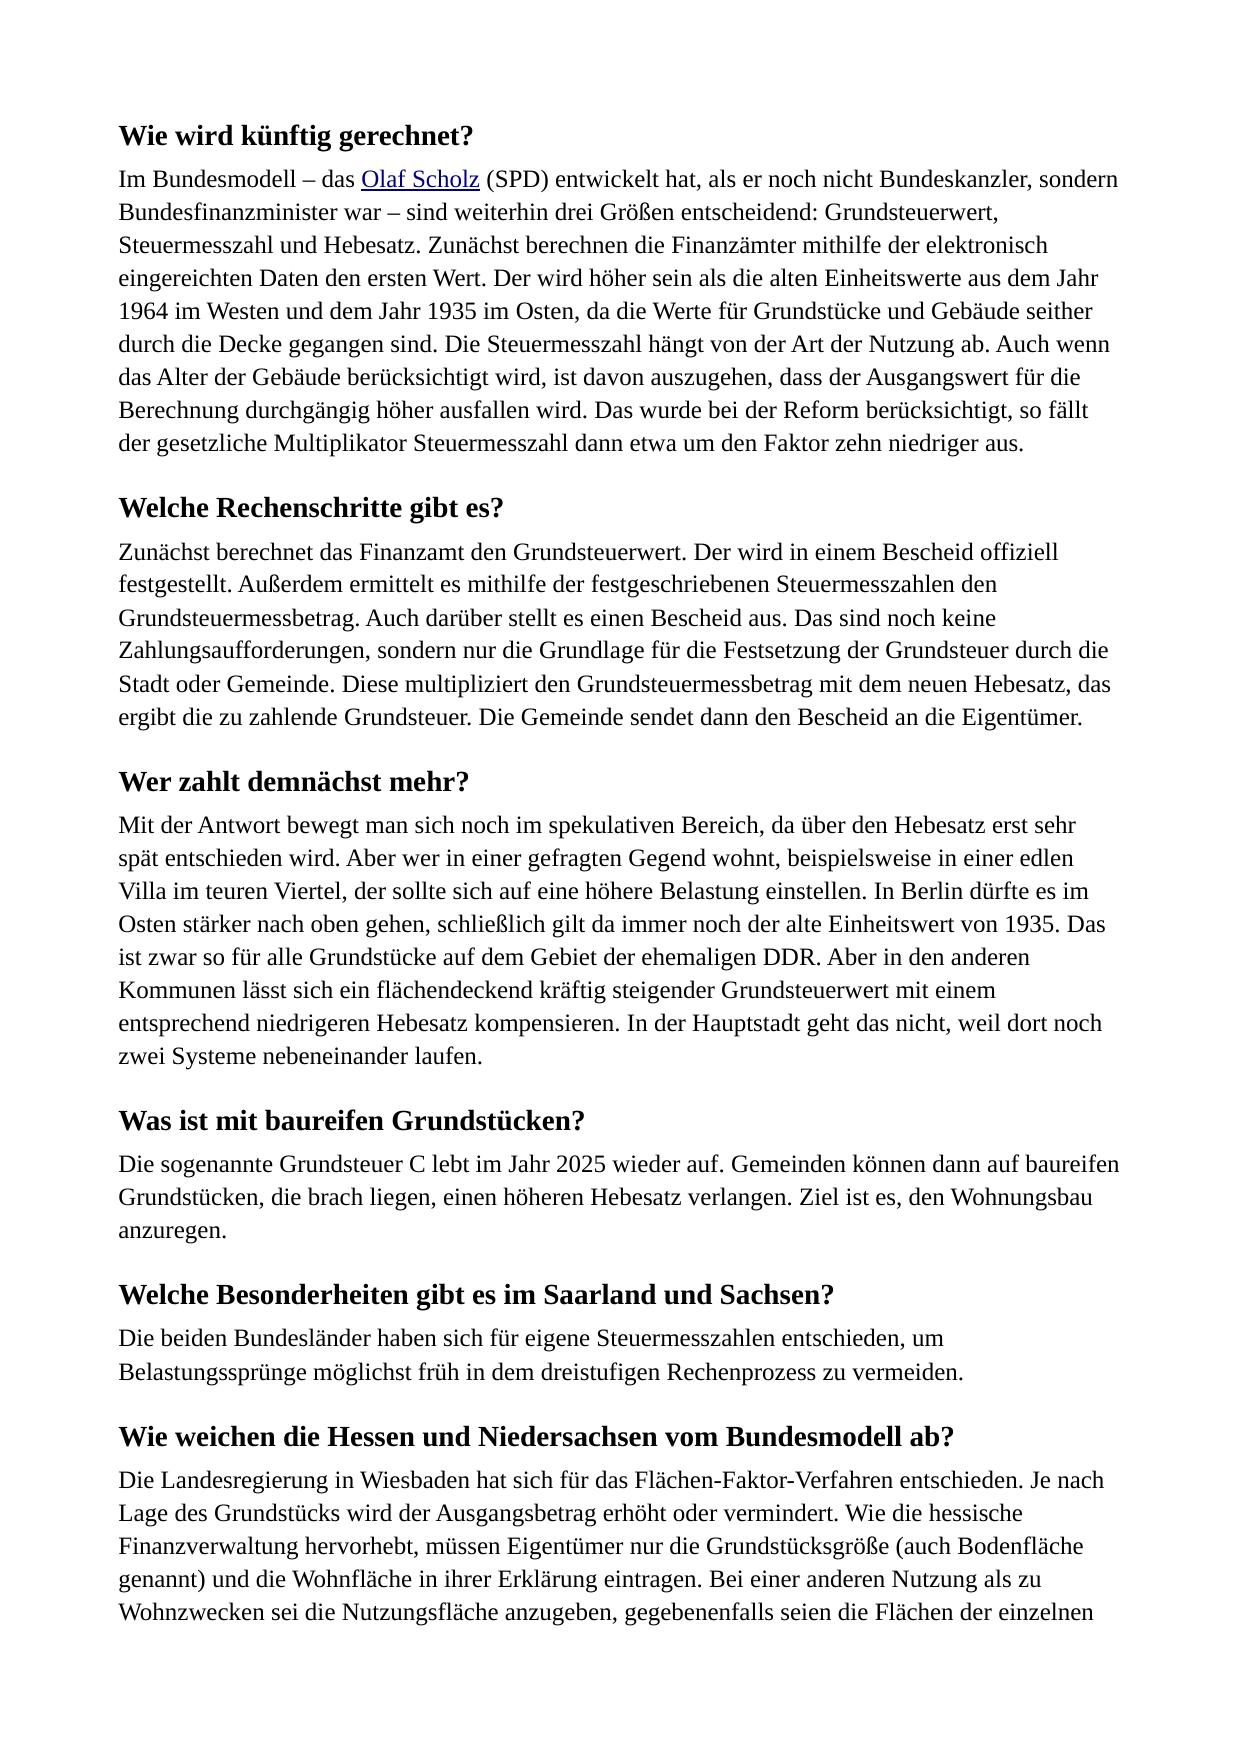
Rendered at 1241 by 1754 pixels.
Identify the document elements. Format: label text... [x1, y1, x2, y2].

text Die sogenannte Grundsteuer C lebt im Jahr 2025 wieder auf. Gemeinden können dann auf baureifen Grundstücken, die brach liegen, einen höheren Hebesatz verlangen. Ziel ist es, den Wohnungsbau anzuregen. [118, 1149, 1122, 1244]
text Die beiden Bundesländer haben sich für eigene Steuermesszahlen entschieden, um Belastungssprünge möglichst früh in dem dreistufigen Rechenprozess zu vermeiden. [118, 1323, 1122, 1385]
subtitle Wie wird künftig gerechnet? [118, 118, 1122, 152]
subtitle Welche Besonderheiten gibt es im Saarland und Sachsen? [118, 1277, 1122, 1311]
subtitle Wie weichen die Hessen und Niedersachsen vom Bundesmodell ab? [118, 1419, 1122, 1452]
subtitle Wer zahlt demnächst mehr? [118, 764, 1122, 797]
text Mit der Antwort bewegt man sich noch im spekulativen Bereich, da über den Hebesatz erst sehr spät entschieden wird. Aber wer in einer gefragten Gegend wohnt, beispielsweise in einer edlen Villa im teuren Viertel, der sollte sich auf eine höhere Belastung einstellen. In Berlin dürfte es im Osten stärker nach oben gehen, schließlich gilt da immer noch der alte Einheitswert von 1935. Das ist zwar so für alle Grundstücke auf dem Gebiet der ehemaligen DDR. Aber in den anderen Kommunen lässt sich ein flächendeckend kräftig steigender Grundsteuerwert mit einem entsprechend niedrigeren Hebesatz kompensieren. In der Hauptstadt geht das nicht, weil dort noch zwei Systeme nebeneinander laufen. [118, 810, 1122, 1070]
subtitle Welche Rechenschritte gibt es? [118, 491, 1122, 524]
subtitle Was ist mit baureifen Grundstücken? [118, 1103, 1122, 1137]
text Zunächst berechnet das Finanzamt den Grundsteuerwert. Der wird in einem Bescheid offiziell festgestellt. Außerdem ermittelt es mithilfe der festgeschriebenen Steuermesszahlen den Grundsteuermessbetrag. Auch darüber stellt es einen Bescheid aus. Das sind noch keine Zahlungsaufforderungen, sondern nur die Grundlage für die Festsetzung der Grundsteuer durch die Stadt oder Gemeinde. Diese multipliziert den Grundsteuermessbetrag mit dem neuen Hebesatz, das ergibt die zu zahlende Grundsteuer. Die Gemeinde sendet dann den Bescheid an die Eigentümer. [118, 537, 1122, 730]
text Im Bundesmodell – das Olaf Scholz (SPD) entwickelt hat, als er noch nicht Bundeskanzler, sondern Bundesfinanzminister war – sind weiterhin drei Größen entscheidend: Grundsteuerwert, Steuermesszahl und Hebesatz. Zunächst berechnen die Finanzämter mithilfe der elektronisch eingereichten Daten den ersten Wert. Der wird höher sein als die alten Einheitswerte aus dem Jahr 1964 im Westen und dem Jahr 1935 im Osten, da die Werte für Grundstücke und Gebäude seither durch die Decke gegangen sind. Die Steuermesszahl hängt von der Art der Nutzung ab. Auch wenn das Alter der Gebäude berücksichtigt wird, ist davon auszugehen, dass der Ausgangswert für die Berechnung durchgängig höher ausfallen wird. Das wurde bei der Reform berücksichtigt, so fällt der gesetzliche Multiplikator Steuermesszahl dann etwa um den Faktor zehn niedriger aus. [118, 164, 1122, 457]
text Die Landesregierung in Wiesbaden hat sich für das Flächen-Faktor-Verfahren entschieden. Je nach Lage des Grundstücks wird der Ausgangsbetrag erhöht oder vermindert. Wie die hessische Finanzverwaltung hervorhebt, müssen Eigentümer nur die Grundstücksgröße (auch Bodenfläche genannt) und die Wohnfläche in ihrer Erklärung eintragen. Bei einer anderen Nutzung als zu Wohnzwecken sei die Nutzungsfläche anzugeben, gegebenenfalls seien die Flächen der einzelnen [118, 1465, 1122, 1626]
